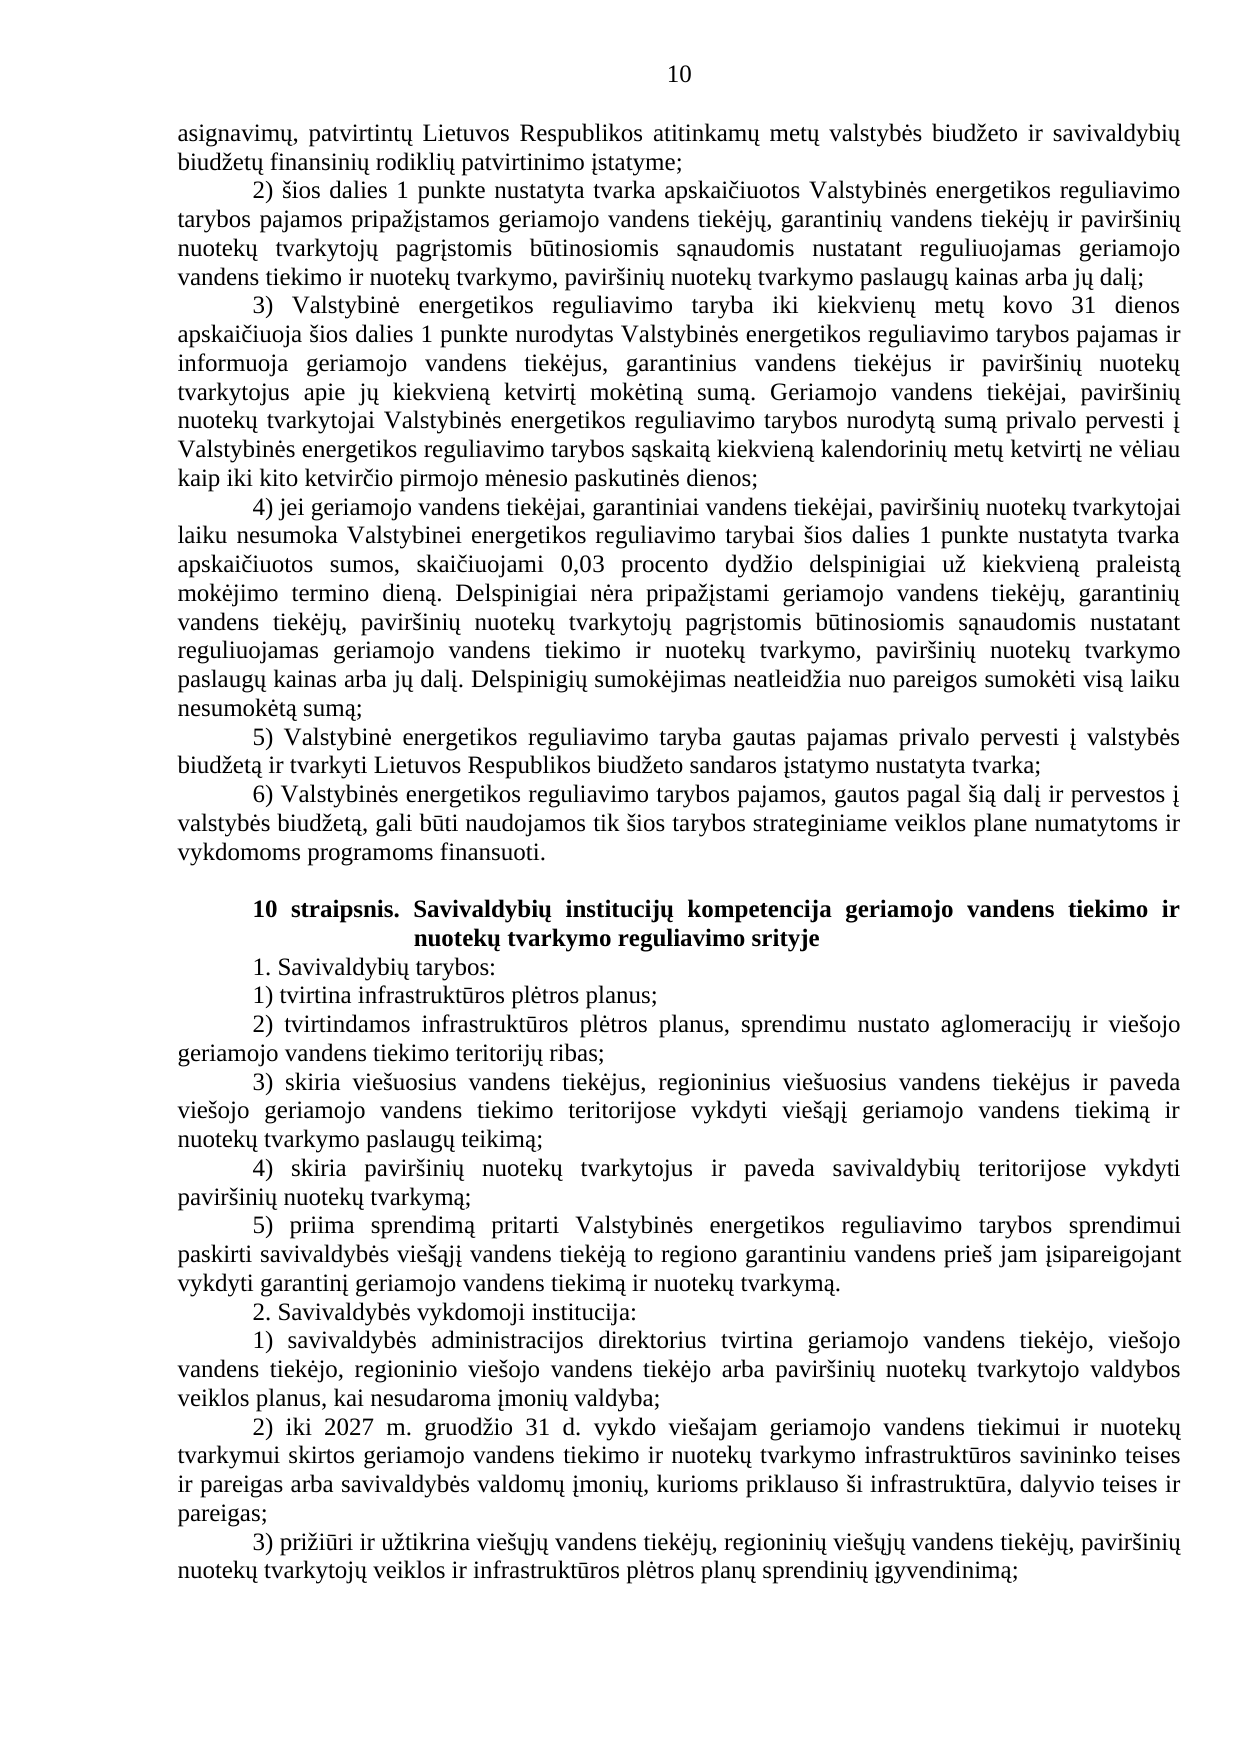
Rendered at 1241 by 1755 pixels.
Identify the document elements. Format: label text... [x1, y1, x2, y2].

text 5) priima sprendimą pritarti Valstybinės energetikos reguliavimo tarybos sprendimui paskirti savivaldybės viešąjį vandens tiekėją to regiono garantiniu vandens prieš jam įsipareigojant vykdyti garantinį geriamojo vandens tiekimą ir nuotekų tvarkymą. [177, 1211, 1181, 1297]
text 1. Savivaldybių tarybos: [177, 952, 1181, 981]
text 10 straipsnis. Savivaldybių institucijų kompetencija geriamojo vandens tiekimo ir nuotekų tvarkymo reguliavimo srityje [252, 894, 1181, 952]
text 2) tvirtindamos infrastruktūros plėtros planus, sprendimu nustato aglomeracijų ir viešojo geriamojo vandens tiekimo teritorijų ribas; [177, 1009, 1181, 1067]
text 3) Valstybinė energetikos reguliavimo taryba iki kiekvienų metų kovo 31 dienos apskaičiuoja šios dalies 1 punkte nurodytas Valstybinės energetikos reguliavimo tarybos pajamas ir informuoja geriamojo vandens tiekėjus, garantinius vandens tiekėjus ir paviršinių nuotekų tvarkytojus apie jų kiekvieną ketvirtį mokėtiną sumą. Geriamojo vandens tiekėjai, paviršinių nuotekų tvarkytojai Valstybinės energetikos reguliavimo tarybos nurodytą sumą privalo pervesti į Valstybinės energetikos reguliavimo tarybos sąskaitą kiekvieną kalendorinių metų ketvirtį ne vėliau kaip iki kito ketvirčio pirmojo mėnesio paskutinės dienos; [177, 291, 1181, 492]
text 4) skiria paviršinių nuotekų tvarkytojus ir paveda savivaldybių teritorijose vykdyti paviršinių nuotekų tvarkymą; [177, 1153, 1181, 1211]
text 2) iki 2027 m. gruodžio 31 d. vykdo viešajam geriamojo vandens tiekimui ir nuotekų tvarkymui skirtos geriamojo vandens tiekimo ir nuotekų tvarkymo infrastruktūros savininko teises ir pareigas arba savivaldybės valdomų įmonių, kurioms priklauso ši infrastruktūra, dalyvio teises ir pareigas; [177, 1412, 1181, 1527]
text 2) šios dalies 1 punkte nustatyta tvarka apskaičiuotos Valstybinės energetikos reguliavimo tarybos pajamos pripažįstamos geriamojo vandens tiekėjų, garantinių vandens tiekėjų ir paviršinių nuotekų tvarkytojų pagrįstomis būtinosiomis sąnaudomis nustatant reguliuojamas geriamojo vandens tiekimo ir nuotekų tvarkymo, paviršinių nuotekų tvarkymo paslaugų kainas arba jų dalį; [177, 176, 1181, 291]
text 4) jei geriamojo vandens tiekėjai, garantiniai vandens tiekėjai, paviršinių nuotekų tvarkytojai laiku nesumoka Valstybinei energetikos reguliavimo tarybai šios dalies 1 punkte nustatyta tvarka apskaičiuotos sumos, skaičiuojami 0,03 procento dydžio delspinigiai už kiekvieną praleistą mokėjimo termino dieną. Delspinigiai nėra pripažįstami geriamojo vandens tiekėjų, garantinių vandens tiekėjų, paviršinių nuotekų tvarkytojų pagrįstomis būtinosiomis sąnaudomis nustatant reguliuojamas geriamojo vandens tiekimo ir nuotekų tvarkymo, paviršinių nuotekų tvarkymo paslaugų kainas arba jų dalį. Delspinigių sumokėjimas neatleidžia nuo pareigos sumokėti visą laiku nesumokėtą sumą; [177, 492, 1181, 722]
text 1) savivaldybės administracijos direktorius tvirtina geriamojo vandens tiekėjo, viešojo vandens tiekėjo, regioninio viešojo vandens tiekėjo arba paviršinių nuotekų tvarkytojo valdybos veiklos planus, kai nesudaroma įmonių valdyba; [177, 1326, 1181, 1412]
text 3) skiria viešuosius vandens tiekėjus, regioninius viešuosius vandens tiekėjus ir paveda viešojo geriamojo vandens tiekimo teritorijose vykdyti viešąjį geriamojo vandens tiekimą ir nuotekų tvarkymo paslaugų teikimą; [177, 1067, 1181, 1153]
text 2. Savivaldybės vykdomoji institucija: [177, 1297, 1181, 1326]
text 6) Valstybinės energetikos reguliavimo tarybos pajamos, gautos pagal šią dalį ir pervestos į valstybės biudžetą, gali būti naudojamos tik šios tarybos strateginiame veiklos plane numatytoms ir vykdomoms programoms finansuoti. [177, 779, 1181, 866]
text 3) prižiūri ir užtikrina viešųjų vandens tiekėjų, regioninių viešųjų vandens tiekėjų, paviršinių nuotekų tvarkytojų veiklos ir infrastruktūros plėtros planų sprendinių įgyvendinimą; [177, 1527, 1181, 1584]
text asignavimų, patvirtintų Lietuvos Respublikos atitinkamų metų valstybės biudžeto ir savivaldybių biudžetų finansinių rodiklių patvirtinimo įstatyme; [177, 118, 1181, 176]
text 5) Valstybinė energetikos reguliavimo taryba gautas pajamas privalo pervesti į valstybės biudžetą ir tvarkyti Lietuvos Respublikos biudžeto sandaros įstatymo nustatyta tvarka; [177, 722, 1181, 779]
text 1) tvirtina infrastruktūros plėtros planus; [177, 981, 1181, 1009]
